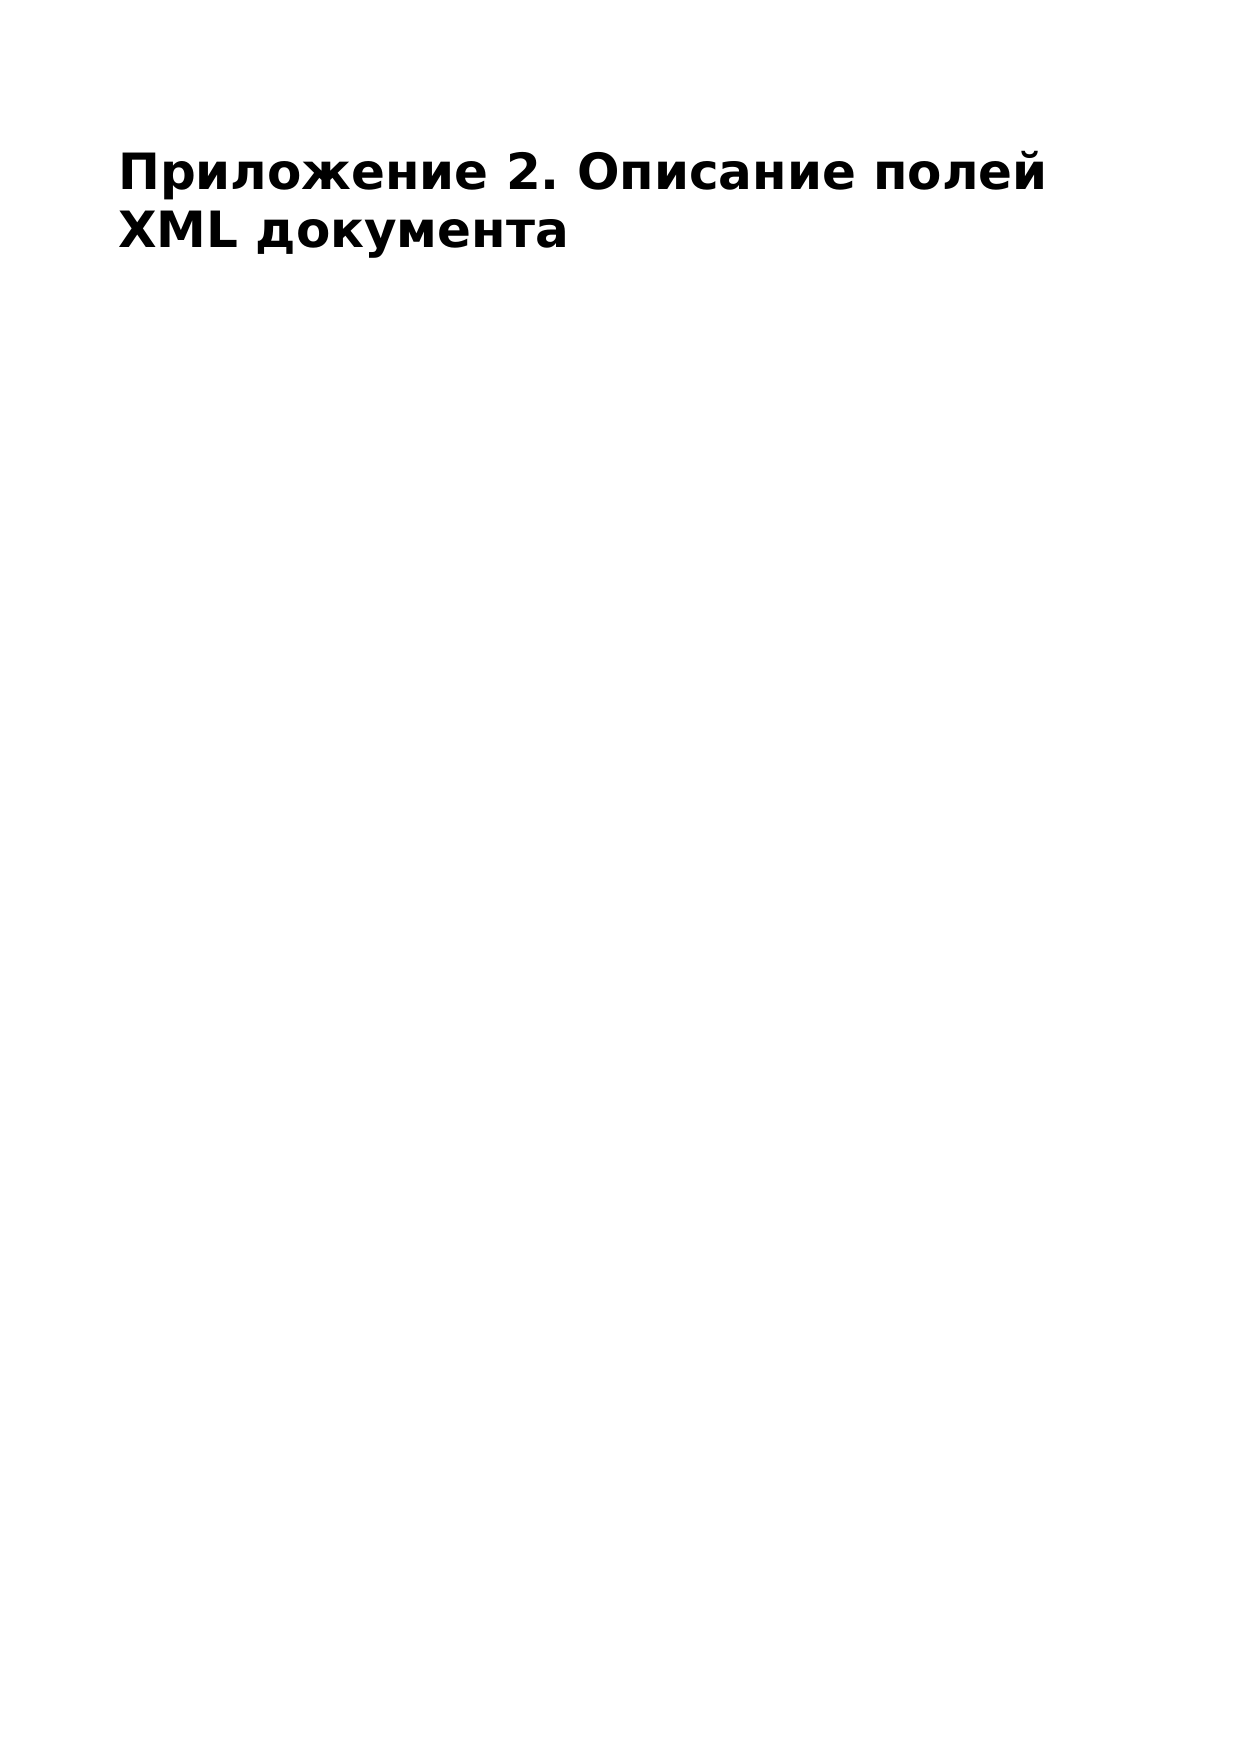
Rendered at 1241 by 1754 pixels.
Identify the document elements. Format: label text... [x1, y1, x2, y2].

subtitle Приложение 2. Описание полей XML документа [118, 143, 1122, 259]
